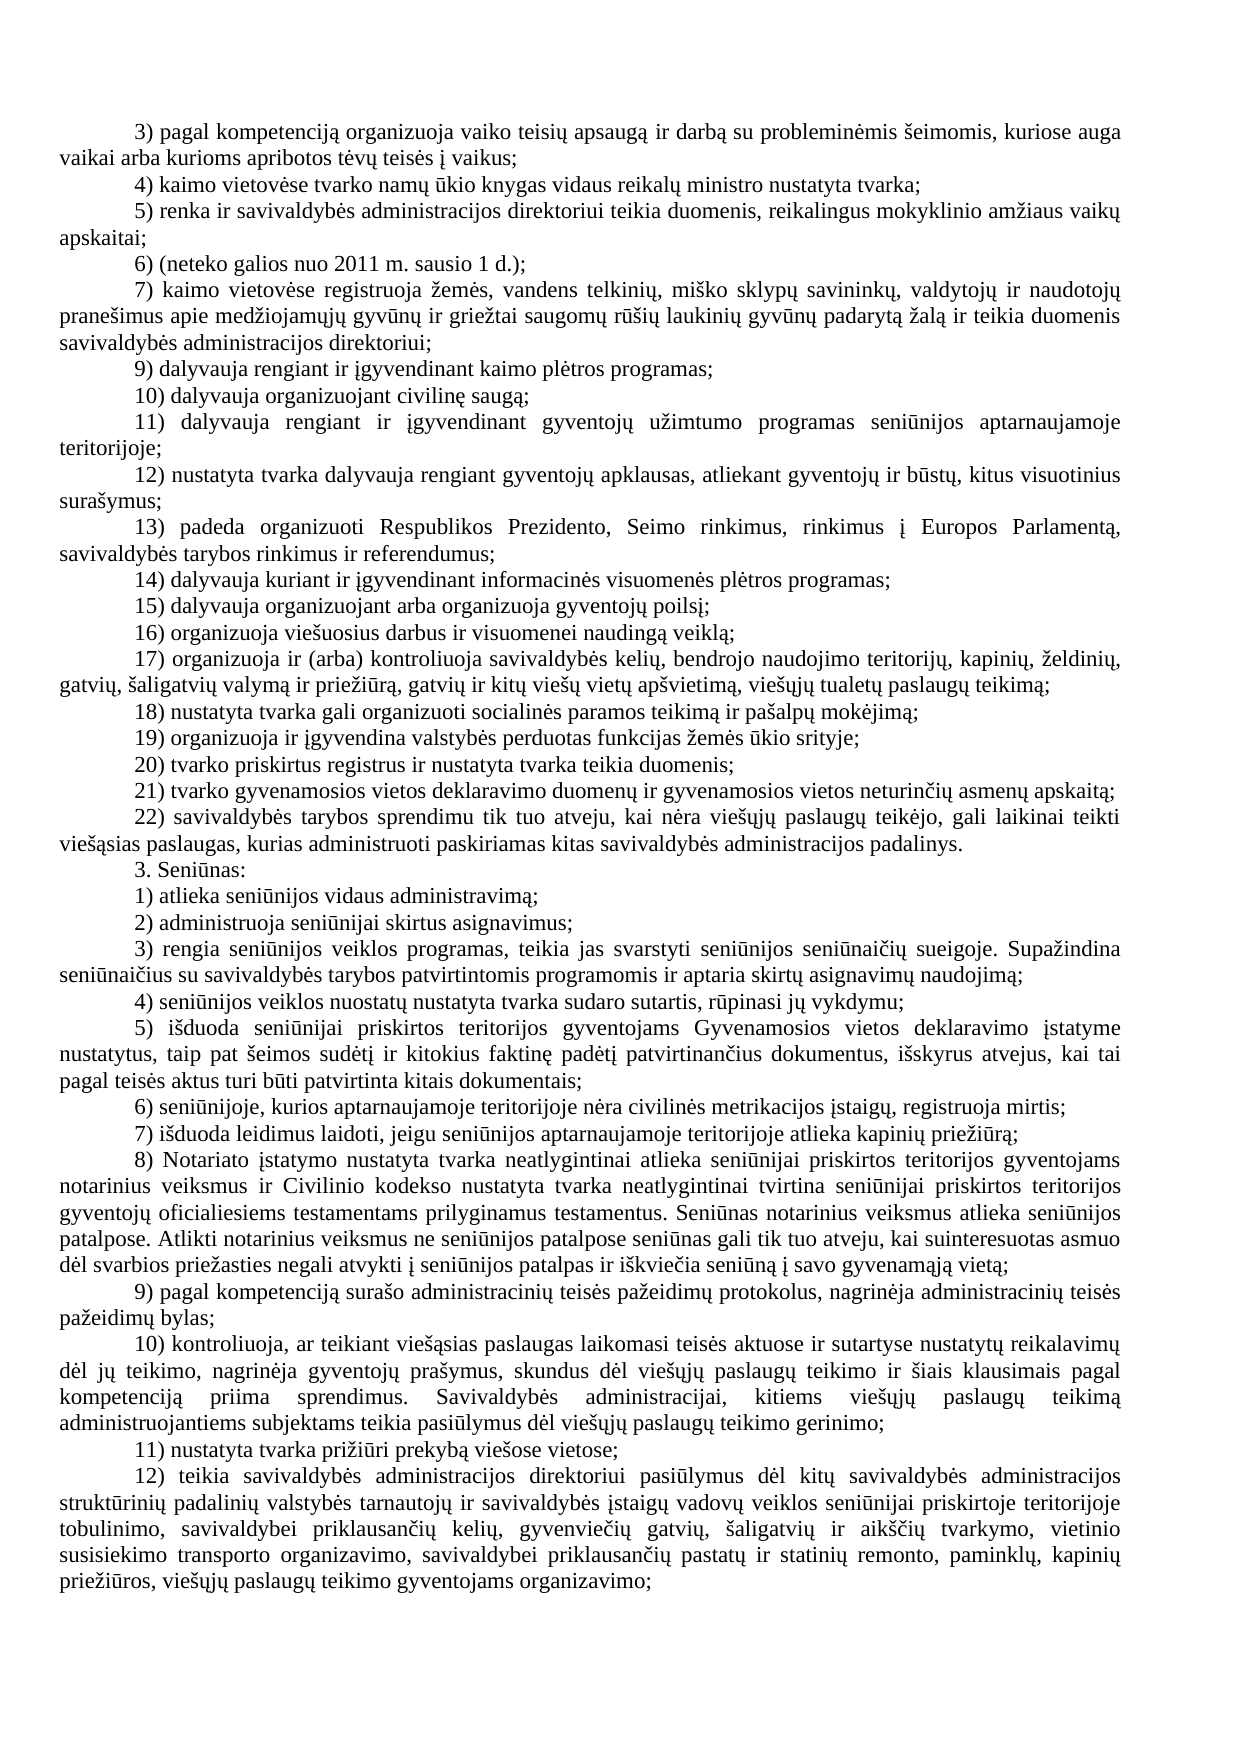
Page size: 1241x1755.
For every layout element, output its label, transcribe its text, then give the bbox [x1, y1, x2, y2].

text 18) nustatyta tvarka gali organizuoti socialinės paramos teikimą ir pašalpų mokėjimą; [59, 698, 1122, 724]
text 10) kontroliuoja, ar teikiant viešąsias paslaugas laikomasi teisės aktuose ir sutartyse nustatytų reikalavimų dėl jų teikimo, nagrinėja gyventojų prašymus, skundus dėl viešųjų paslaugų teikimo ir šiais klausimais pagal kompetenciją priima sprendimus. Savivaldybės administracijai, kitiems viešųjų paslaugų teikimą administruojantiems subjektams teikia pasiūlymus dėl viešųjų paslaugų teikimo gerinimo; [59, 1330, 1122, 1436]
text 16) organizuoja viešuosius darbus ir visuomenei naudingą veiklą; [59, 619, 1122, 645]
text 10) dalyvauja organizuojant civilinę saugą; [59, 382, 1122, 408]
text 8) Notariato įstatymo nustatyta tvarka neatlygintinai atlieka seniūnijai priskirtos teritorijos gyventojams notarinius veiksmus ir Civilinio kodekso nustatyta tvarka neatlygintinai tvirtina seniūnijai priskirtos teritorijos gyventojų oficialiesiems testamentams prilyginamus testamentus. Seniūnas notarinius veiksmus atlieka seniūnijos patalpose. Atlikti notarinius veiksmus ne seniūnijos patalpose seniūnas gali tik tuo atveju, kai suinteresuotas asmuo dėl svarbios priežasties negali atvykti į seniūnijos patalpas ir iškviečia seniūną į savo gyvenamąją vietą; [59, 1146, 1122, 1278]
text 1) atlieka seniūnijos vidaus administravimą; [59, 882, 1122, 909]
text 7) kaimo vietovėse registruoja žemės, vandens telkinių, miško sklypų savininkų, valdytojų ir naudotojų pranešimus apie medžiojamųjų gyvūnų ir griežtai saugomų rūšių laukinių gyvūnų padarytą žalą ir teikia duomenis savivaldybės administracijos direktoriui; [59, 276, 1122, 355]
text 17) organizuoja ir (arba) kontroliuoja savivaldybės kelių, bendrojo naudojimo teritorijų, kapinių, želdinių, gatvių, šaligatvių valymą ir priežiūrą, gatvių ir kitų viešų vietų apšvietimą, viešųjų tualetų paslaugų teikimą; [59, 645, 1122, 698]
text 14) dalyvauja kuriant ir įgyvendinant informacinės visuomenės plėtros programas; [59, 566, 1122, 592]
text 4) seniūnijos veiklos nuostatų nustatyta tvarka sudaro sutartis, rūpinasi jų vykdymu; [59, 988, 1122, 1014]
text 2) administruoja seniūnijai skirtus asignavimus; [59, 909, 1122, 935]
text 11) nustatyta tvarka prižiūri prekybą viešose vietose; [59, 1436, 1122, 1462]
text 5) išduoda seniūnijai priskirtos teritorijos gyventojams Gyvenamosios vietos deklaravimo įstatyme nustatytus, taip pat šeimos sudėtį ir kitokius faktinę padėtį patvirtinančius dokumentus, išskyrus atvejus, kai tai pagal teisės aktus turi būti patvirtinta kitais dokumentais; [59, 1014, 1122, 1093]
text 6) seniūnijoje, kurios aptarnaujamoje teritorijoje nėra civilinės metrikacijos įstaigų, registruoja mirtis; [59, 1093, 1122, 1119]
text 6) (neteko galios nuo 2011 m. sausio 1 d.); [59, 250, 1122, 276]
text 9) pagal kompetenciją surašo administracinių teisės pažeidimų protokolus, nagrinėja administracinių teisės pažeidimų bylas; [59, 1278, 1122, 1330]
text 7) išduoda leidimus laidoti, jeigu seniūnijos aptarnaujamoje teritorijoje atlieka kapinių priežiūrą; [59, 1119, 1122, 1146]
text 3) pagal kompetenciją organizuoja vaiko teisių apsaugą ir darbą su probleminėmis šeimomis, kuriose auga vaikai arba kurioms apribotos tėvų teisės į vaikus; [59, 118, 1122, 171]
text 5) renka ir savivaldybės administracijos direktoriui teikia duomenis, reikalingus mokyklinio amžiaus vaikų apskaitai; [59, 197, 1122, 250]
text 3) rengia seniūnijos veiklos programas, teikia jas svarstyti seniūnijos seniūnaičių sueigoje. Supažindina seniūnaičius su savivaldybės tarybos patvirtintomis programomis ir aptaria skirtų asignavimų naudojimą; [59, 935, 1122, 988]
text 19) organizuoja ir įgyvendina valstybės perduotas funkcijas žemės ūkio srityje; [59, 724, 1122, 751]
text 11) dalyvauja rengiant ir įgyvendinant gyventojų užimtumo programas seniūnijos aptarnaujamoje teritorijoje; [59, 408, 1122, 461]
text 22) savivaldybės tarybos sprendimu tik tuo atveju, kai nėra viešųjų paslaugų teikėjo, gali laikinai teikti viešąsias paslaugas, kurias administruoti paskiriamas kitas savivaldybės administracijos padalinys. [59, 803, 1122, 856]
text 21) tvarko gyvenamosios vietos deklaravimo duomenų ir gyvenamosios vietos neturinčių asmenų apskaitą; [59, 777, 1122, 803]
text 13) padeda organizuoti Respublikos Prezidento, Seimo rinkimus, rinkimus į Europos Parlamentą, savivaldybės tarybos rinkimus ir referendumus; [59, 513, 1122, 566]
text 12) nustatyta tvarka dalyvauja rengiant gyventojų apklausas, atliekant gyventojų ir būstų, kitus visuotinius surašymus; [59, 461, 1122, 513]
text 9) dalyvauja rengiant ir įgyvendinant kaimo plėtros programas; [59, 355, 1122, 382]
text 20) tvarko priskirtus registrus ir nustatyta tvarka teikia duomenis; [59, 751, 1122, 777]
text 15) dalyvauja organizuojant arba organizuoja gyventojų poilsį; [59, 592, 1122, 619]
text 3. Seniūnas: [59, 856, 1122, 882]
text 12) teikia savivaldybės administracijos direktoriui pasiūlymus dėl kitų savivaldybės administracijos struktūrinių padalinių valstybės tarnautojų ir savivaldybės įstaigų vadovų veiklos seniūnijai priskirtoje teritorijoje tobulinimo, savivaldybei priklausančių kelių, gyvenviečių gatvių, šaligatvių ir aikščių tvarkymo, vietinio susisiekimo transporto organizavimo, savivaldybei priklausančių pastatų ir statinių remonto, paminklų, kapinių priežiūros, viešųjų paslaugų teikimo gyventojams organizavimo; [59, 1462, 1122, 1594]
text 4) kaimo vietovėse tvarko namų ūkio knygas vidaus reikalų ministro nustatyta tvarka; [59, 171, 1122, 197]
